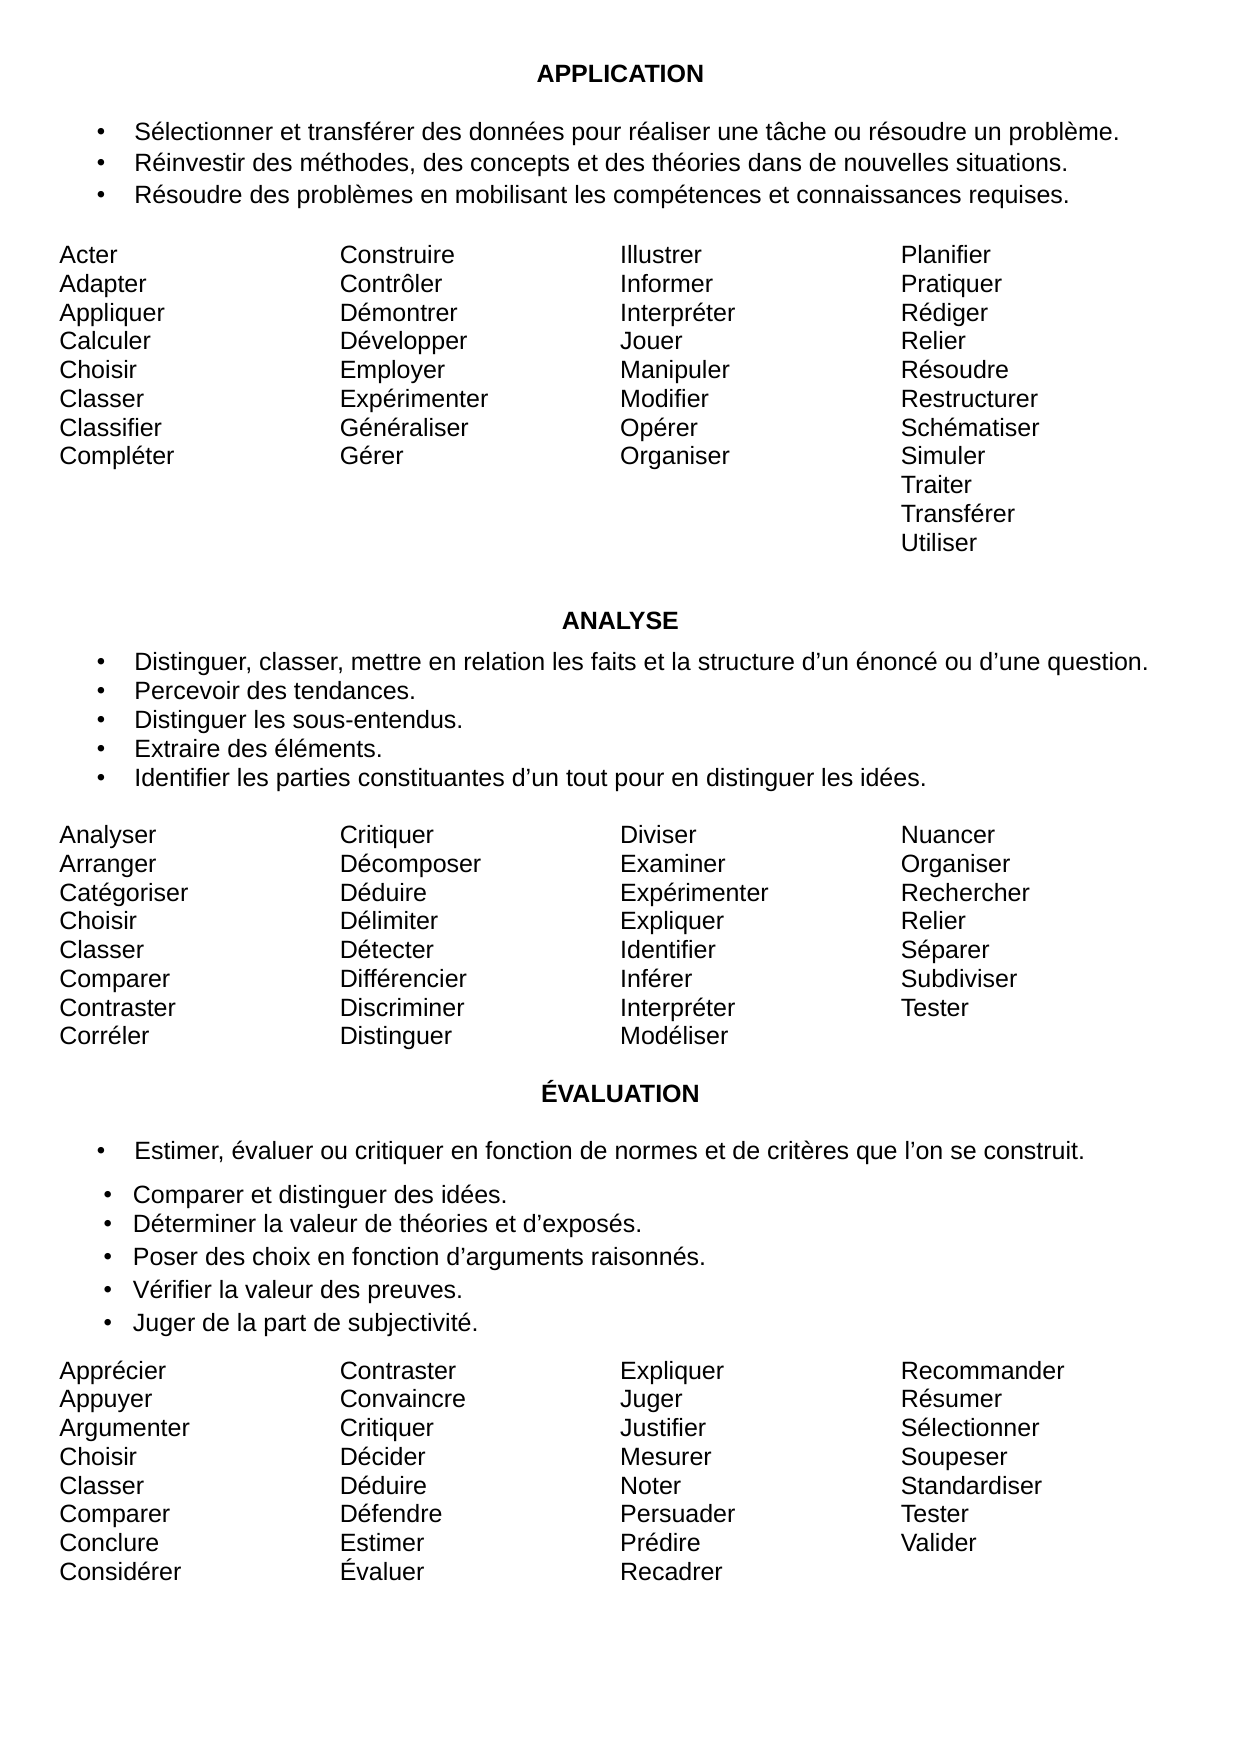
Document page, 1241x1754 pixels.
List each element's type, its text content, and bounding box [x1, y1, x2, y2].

table_cell Expliquer Juger Justifier Mesurer Noter Persuader Prédire Recadrer [620, 1356, 901, 1614]
table_cell Construire Contrôler Démontrer Développer Employer Expérimenter Généraliser Gérer [340, 240, 620, 585]
table_cell Contraster Convaincre Critiquer Décider Déduire Défendre Estimer Évaluer [340, 1356, 620, 1614]
table_cell Planifier Pratiquer Rédiger Relier Résoudre Restructurer Schématiser Simuler Traiter Transférer Utiliser [901, 240, 1181, 585]
table_cell Apprécier Appuyer Argumenter Choisir Classer Comparer Conclure Considérer [59, 1356, 339, 1614]
table_cell Analyser Arranger Catégoriser Choisir Classer Comparer Contraster Corréler [59, 820, 339, 1079]
table_cell Critiquer Décomposer Déduire Délimiter Détecter Différencier Discriminer Distinguer [340, 820, 620, 1079]
table_cell Recommander Résumer Sélectionner Soupeser Standardiser Tester Valider [901, 1356, 1181, 1614]
table_cell APPLICATION Sélectionner et transférer des données pour réaliser une tâche ou résoudre un problème. Réinvestir des méthodes, des concepts et des théories dans de nouvelles situations. Résoudre des problèmes en mobilisant les compétences et connaissances requises. [59, 59, 1181, 240]
table_cell ÉVALUATION Estimer, évaluer ou critiquer en fonction de normes et de critères que l’on se construit. Comparer et distinguer des idées. Déterminer la valeur de théories et d’exposés. Poser des choix en fonction d’arguments raisonnés. Vérifier la valeur des preuves. Juger de la part de subjectivité. [59, 1079, 1181, 1356]
table_cell Nuancer Organiser Rechercher Relier Séparer Subdiviser Tester [901, 820, 1181, 1079]
table_cell Illustrer Informer Interpréter Jouer Manipuler Modifier Opérer Organiser [620, 240, 901, 585]
table_cell Acter Adapter Appliquer Calculer Choisir Classer Classifier Compléter [59, 240, 339, 585]
table_cell ANALYSE Distinguer, classer, mettre en relation les faits et la structure d’un énoncé ou d’une question. Percevoir des tendances. Distinguer les sous-entendus. Extraire des éléments. Identifier les parties constituantes d’un tout pour en distinguer les idées. [59, 585, 1181, 820]
table_cell Diviser Examiner Expérimenter Expliquer Identifier Inférer Interpréter Modéliser [620, 820, 901, 1079]
